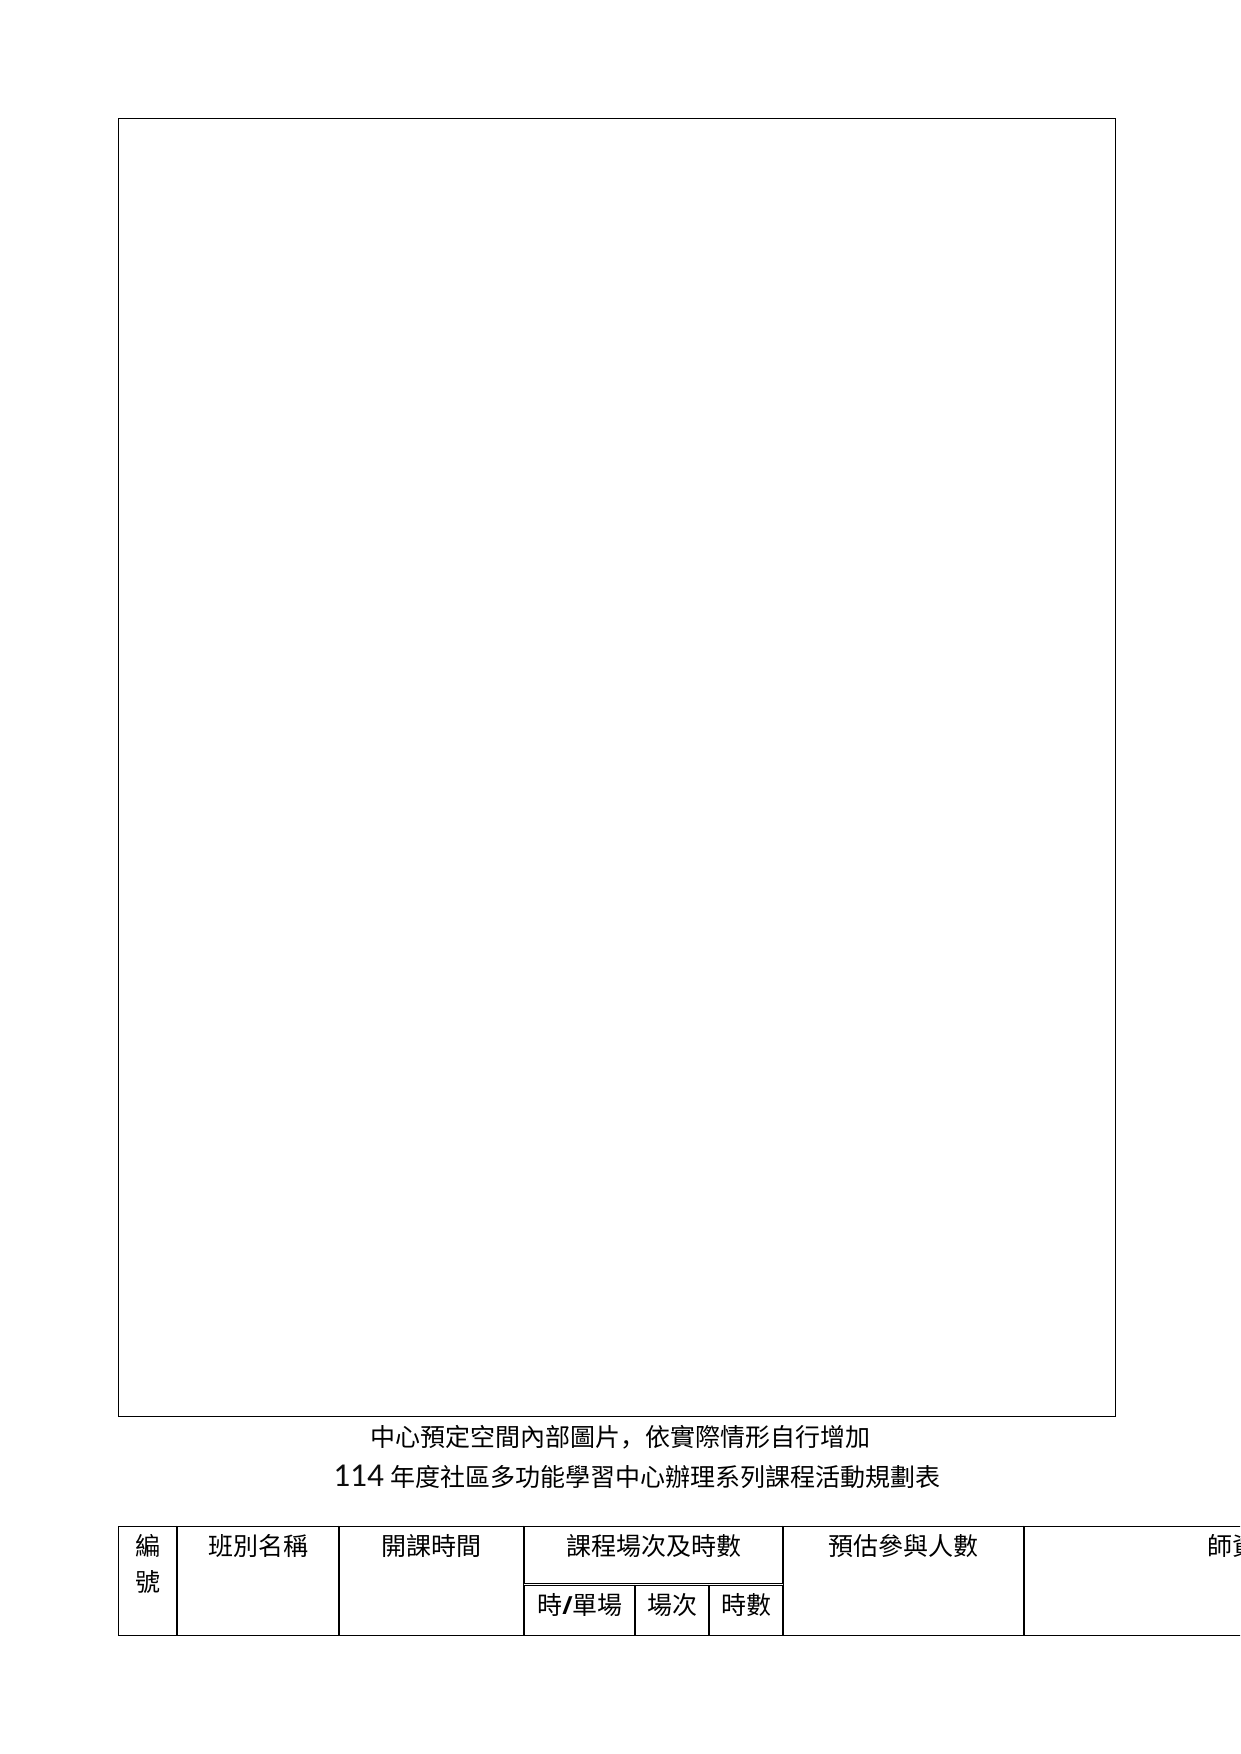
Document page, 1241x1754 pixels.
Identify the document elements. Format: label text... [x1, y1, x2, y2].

text 中心預定空間內部圖片，依實際情形自行增加 [118, 1417, 1122, 1453]
table_header 師資說明 [1025, 1527, 1240, 1635]
text 114年度社區多功能學習中心辦理系列課程活動規劃表 [118, 1453, 1122, 1494]
table_cell 時數 [710, 1586, 782, 1635]
table_cell 場次 [636, 1586, 708, 1635]
table_header 課程場次及時數 [525, 1527, 782, 1583]
table_header 預估參與人數 [784, 1527, 1023, 1635]
table_header [119, 119, 1115, 1416]
table_header 班別名稱 [178, 1527, 338, 1635]
table_cell 時/單場 [525, 1586, 634, 1635]
table_header 開課時間 [340, 1527, 523, 1635]
table_header 編號 [119, 1527, 176, 1635]
